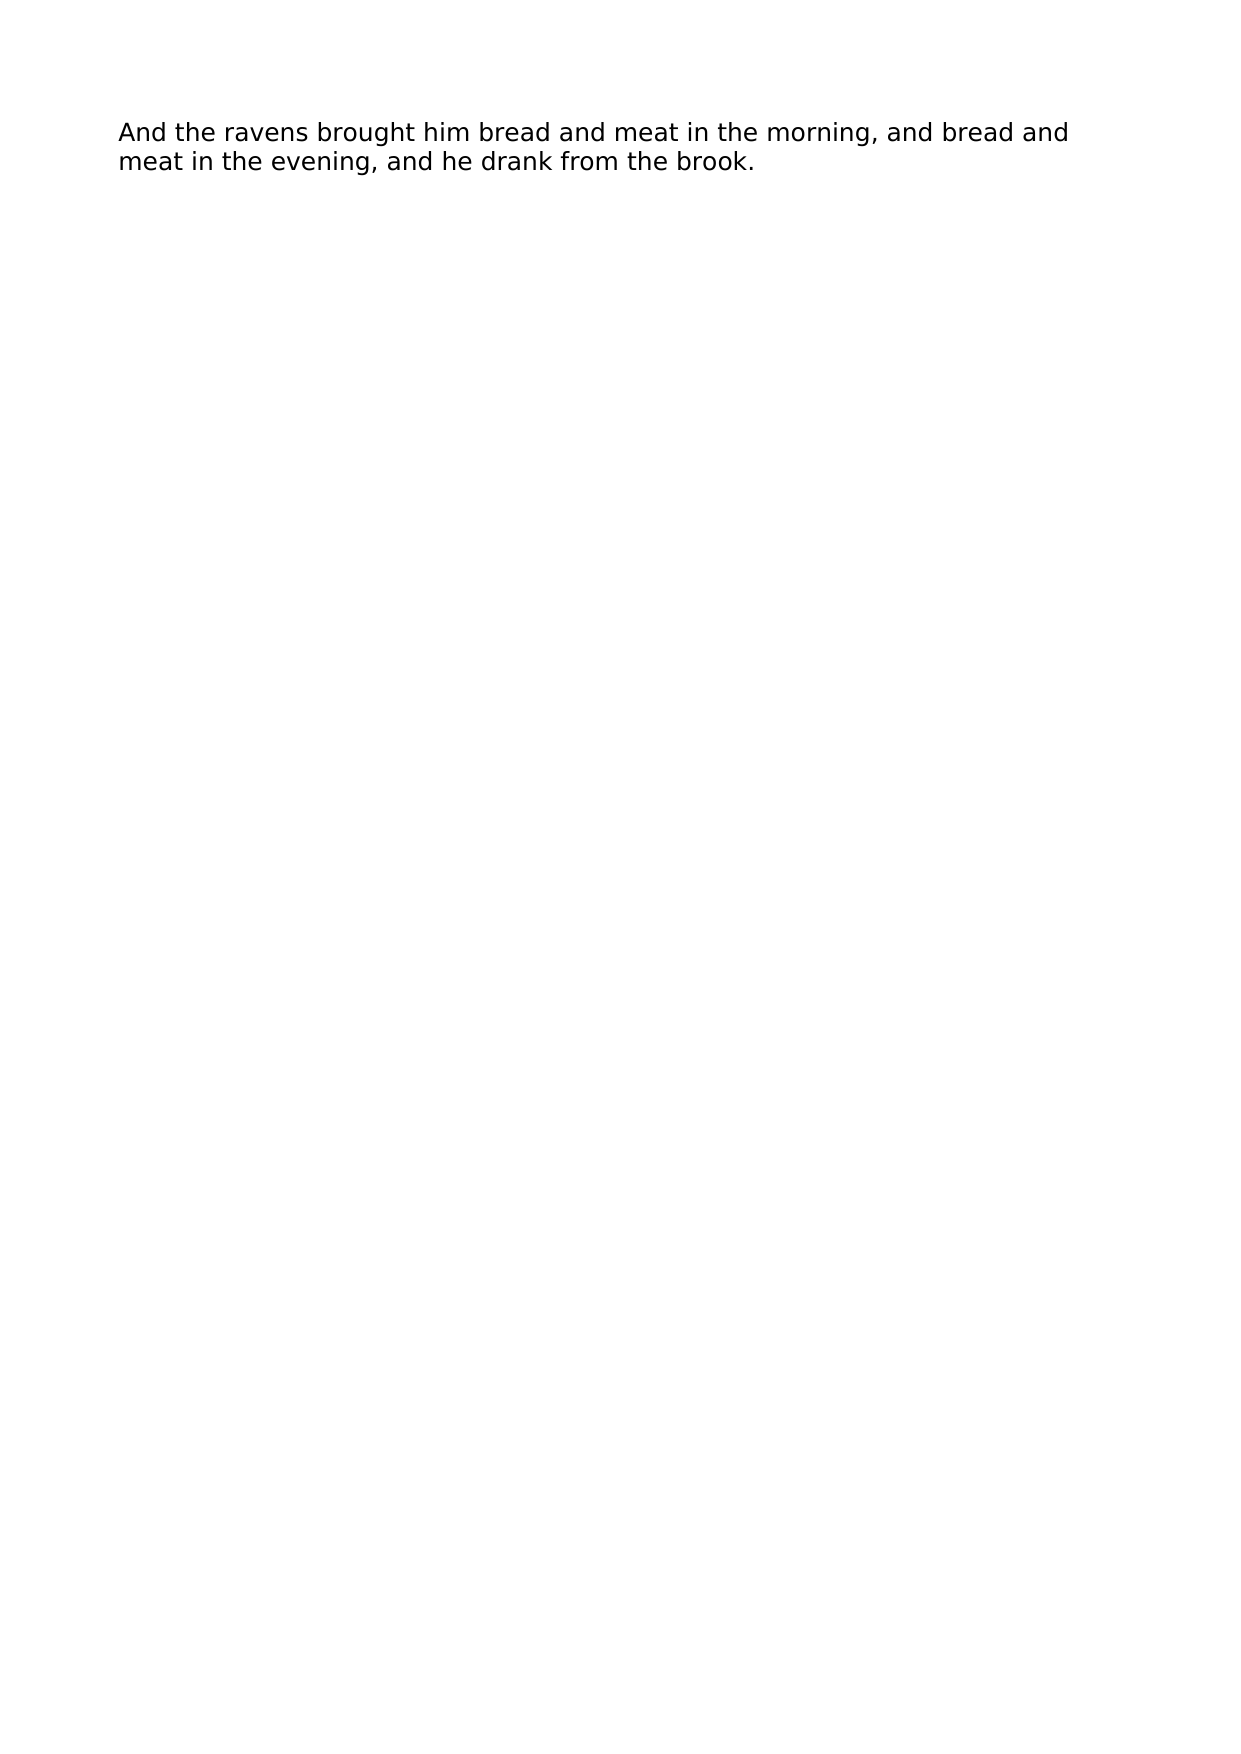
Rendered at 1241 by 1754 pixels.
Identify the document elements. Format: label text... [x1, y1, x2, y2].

text And the ravens brought him bread and meat in the morning, and bread and meat in the evening, and he drank from the brook. [118, 118, 1122, 176]
